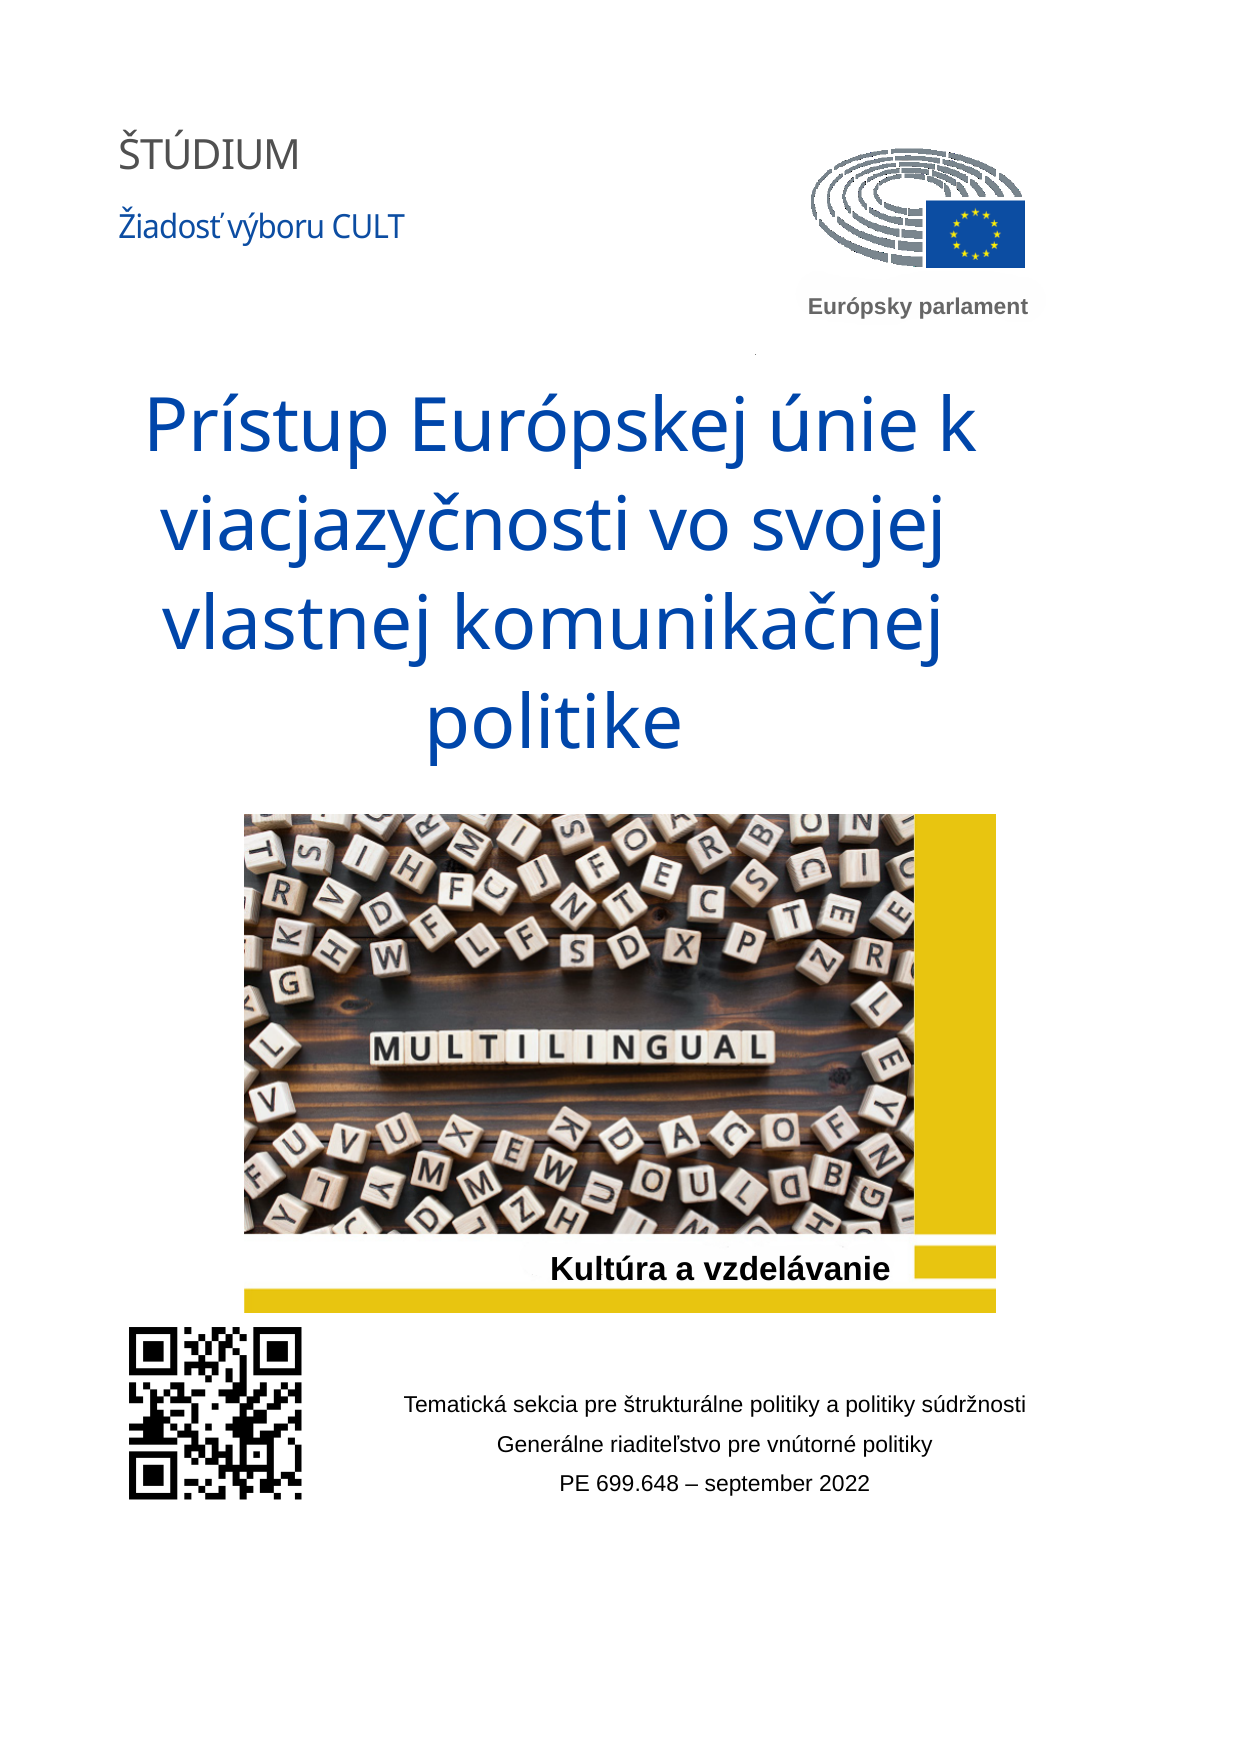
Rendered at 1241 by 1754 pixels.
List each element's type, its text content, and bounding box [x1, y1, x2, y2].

picture [122, 1320, 308, 1506]
text Žiadosť výboru CULT [118, 200, 755, 248]
text PE 699.648 – september 2022 [308, 1470, 1122, 1496]
text Prístup Európskej únie k viacjazyčnosti vo svojej vlastnej komunikačnej politike [118, 372, 989, 768]
text Tematická sekcia pre štrukturálne politiky a politiky súdržnosti [308, 1391, 1122, 1418]
text [1072, 124, 1122, 181]
picture [755, 99, 1072, 355]
picture [244, 814, 996, 1313]
text Generálne riaditeľstvo pre vnútorné politiky [308, 1431, 1122, 1457]
text [1072, 200, 1122, 248]
text ŠTÚDIUM [118, 124, 755, 181]
